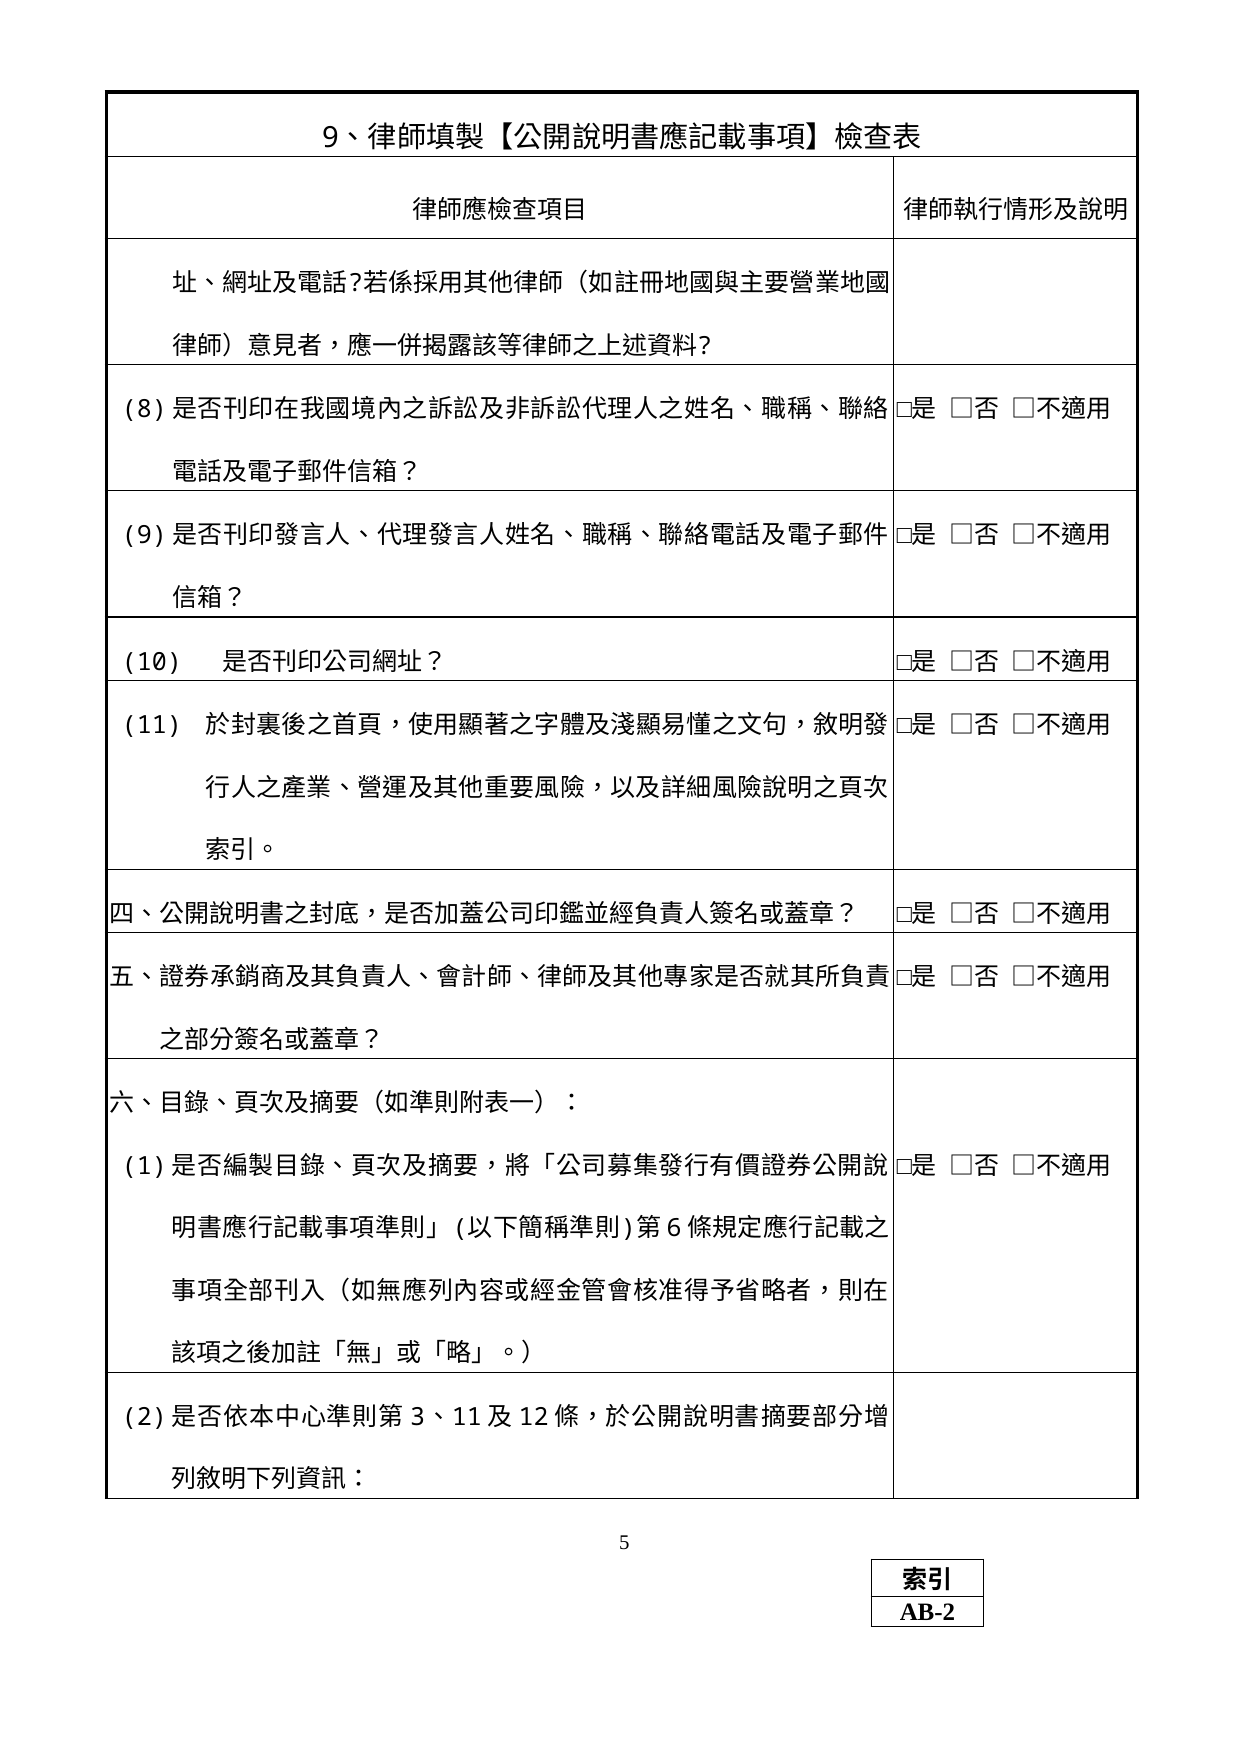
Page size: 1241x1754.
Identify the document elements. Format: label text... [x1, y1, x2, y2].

table_cell 是否刊印公司網址？ [108, 618, 893, 680]
table_cell 律師應檢查項目 [108, 157, 893, 238]
table_cell 六、目錄、頁次及摘要（如準則附表一）： 是否編製目錄、頁次及摘要，將「公司募集發行有價證券公開說明書應行記載事項準則」(以下簡稱準則)第6條規定應行記載之事項全部刊入（如無應列內容或經金管會核准得予省略者，則在該項之後加註「無」或「略」。） [108, 1059, 893, 1372]
table_cell [894, 239, 1136, 364]
table_cell 是否刊印在我國境內之訴訟及非訴訟代理人之姓名、職稱、聯絡電話及電子郵件信箱？ [108, 365, 893, 490]
table_cell 是否依本中心準則第3、11及12條，於公開說明書摘要部分增列敘明下列資訊： 科技事業或文化創意事業增列技術股股東、各級單位主管與技術、研究發展主管暨相關技術、研究發展人員之職稱、姓名及持股比例。 依「淨值、營業收入及營業活動現金流量」標準申請上櫃者，增列技術股股東、各級單位主管與技術、研究發展主管暨相關技術、研究發展人員之職稱、姓名及持股比例。 3、公司申請其股票為櫃檯買賣，並以現金增資發行新股委託推薦證券商辦理初次上櫃前之公開銷售者，增列敘明擬增資發行股數及增資用途，並準用準則第24條第1、8、10款之規定，加強揭露本次現金增資計畫之揭露。 4、公司申請其股票為櫃檯買賣，並以公司已募集發行之股票作為推薦證券商之過額配售者，增列敘明推薦證券商執行過額配售及價格穩定之相關資訊。 [108, 1373, 893, 1498]
table_cell 律師執行情形及說明 [894, 157, 1136, 238]
table_cell □是 □否 □不適用 [894, 618, 1136, 680]
table_header 9、律師填製【公開說明書應記載事項】檢查表 [108, 94, 1136, 156]
table_cell 四、公開說明書之封底，是否加蓋公司印鑑並經負責人簽名或蓋章？ [108, 870, 893, 932]
table_cell 是否刊印發言人、代理發言人姓名、職稱、聯絡電話及電子郵件信箱？ [108, 491, 893, 616]
table_cell □是 □否 □不適用 [894, 681, 1136, 868]
table_cell □是 □否 □不適用 [894, 870, 1136, 932]
table_cell □是 □否 □不適用 [894, 365, 1136, 490]
table_cell □是 □否 □不適用 [894, 933, 1136, 1058]
table_cell [894, 1373, 1136, 1498]
table_cell □是 □否 □不適用 [894, 1059, 1136, 1372]
table_cell 址、網址及電話?若係採用其他律師（如註冊地國與主要營業地國律師）意見者，應一併揭露該等律師之上述資料? [108, 239, 893, 364]
table_cell □是 □否 □不適用 [894, 491, 1136, 616]
table_cell 於封裏後之首頁，使用顯著之字體及淺顯易懂之文句，敘明發行人之產業、營運及其他重要風險，以及詳細風險說明之頁次索引。 [108, 681, 893, 868]
table_cell 五、證券承銷商及其負責人、會計師、律師及其他專家是否就其所負責之部分簽名或蓋章？ [108, 933, 893, 1058]
